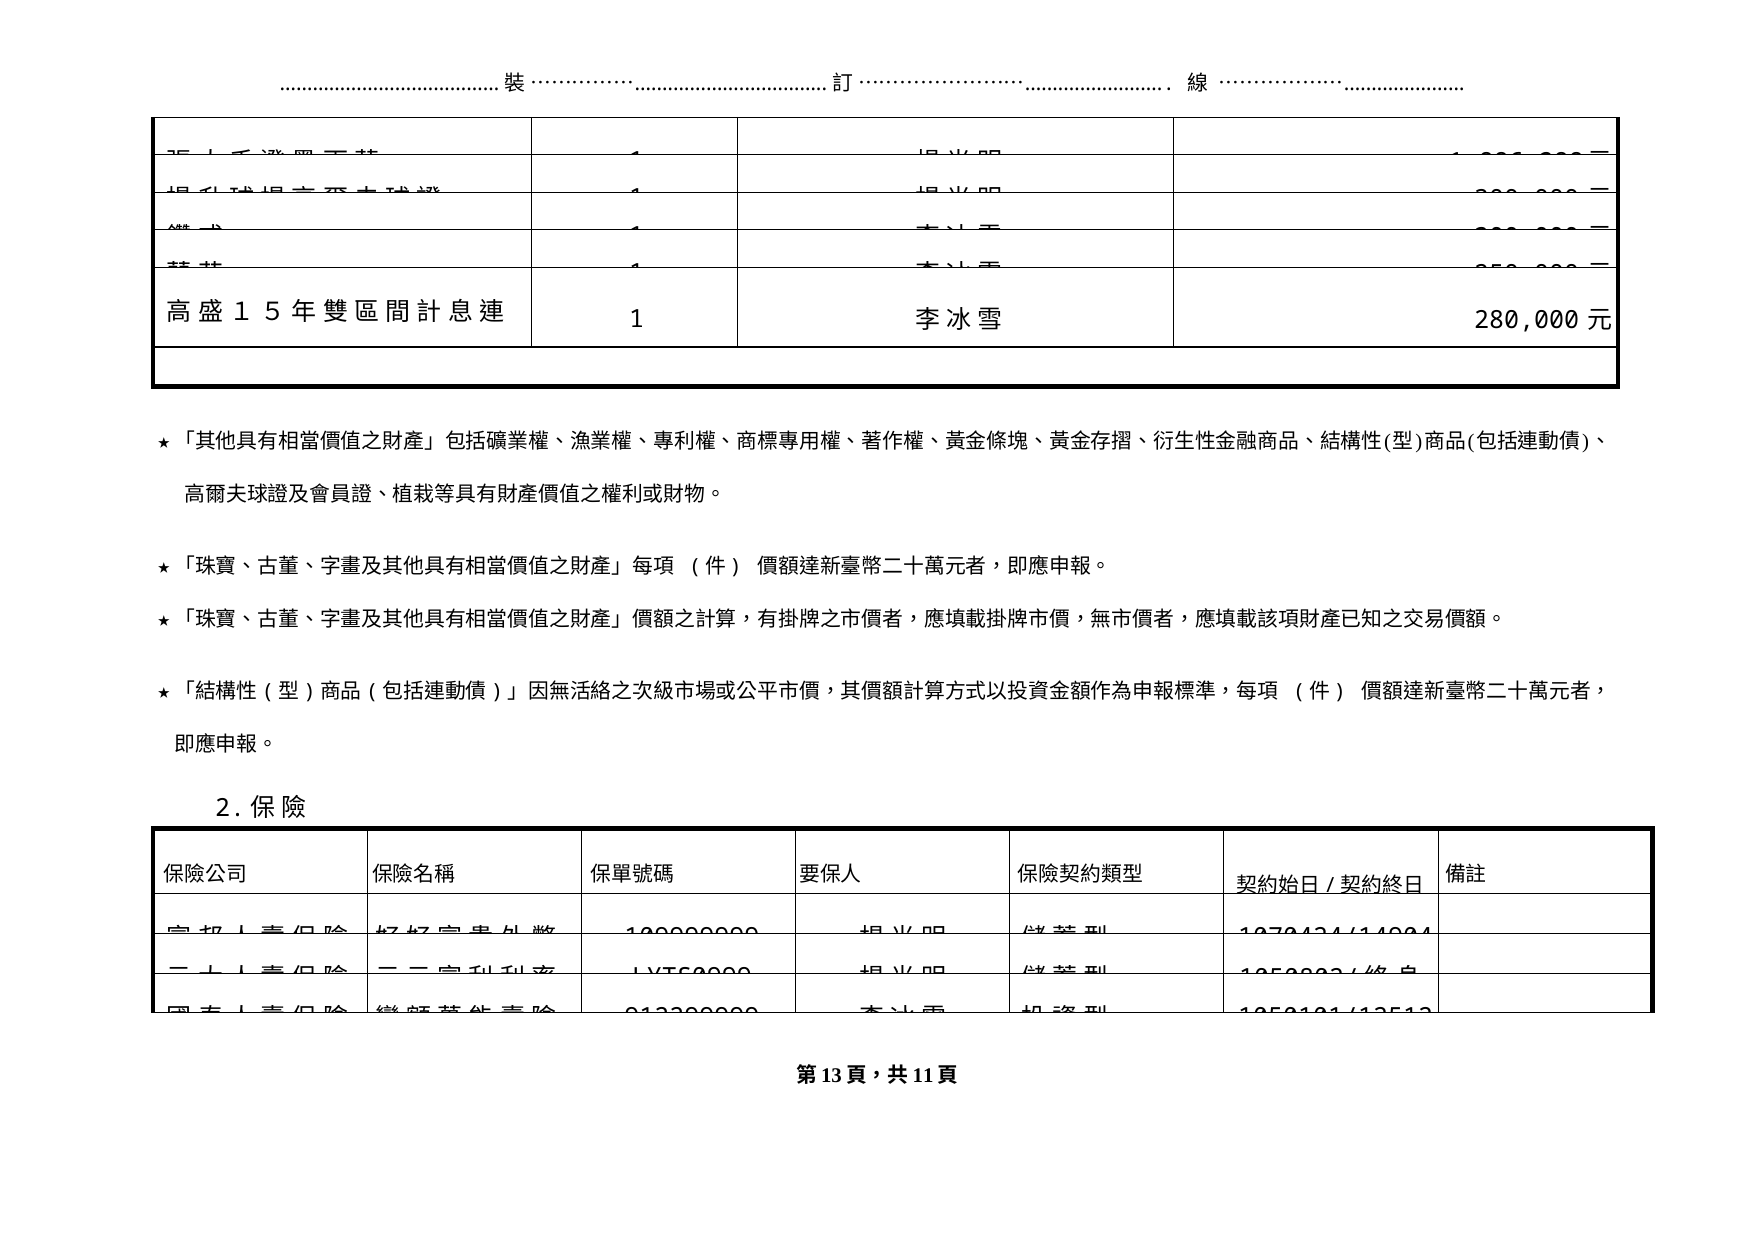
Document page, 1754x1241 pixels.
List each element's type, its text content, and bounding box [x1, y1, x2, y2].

text ★「珠寶、古董、字畫及其他具有相當價值之財產」每項 (件) 價額達新臺幣二十萬元者，即應申報。 [153, 514, 1601, 576]
table_cell 300,000元 [1174, 155, 1616, 192]
table_cell 李冰雪 [738, 193, 1173, 229]
table_cell 元大人壽保險股份有限公司 [155, 934, 367, 972]
table_cell 1050101/1251231 [1224, 974, 1438, 1012]
table_cell 揚升球場高爾夫球證 [155, 155, 531, 192]
table_cell 1,886,288元 [1174, 118, 1616, 154]
table_cell 儲蓄型 [1010, 894, 1223, 933]
table_cell 1050802/終身 [1224, 934, 1438, 972]
table_header 保單號碼 [582, 831, 795, 893]
text 2.保險 [153, 764, 1601, 826]
table_cell 1 [532, 193, 737, 229]
table_cell 1 [532, 268, 737, 346]
table_cell 912299999 [582, 974, 795, 1012]
table_cell [1439, 974, 1650, 1012]
table_cell 變額萬能壽險 [368, 974, 581, 1012]
table_cell 楊光明 [738, 155, 1173, 192]
table_header 保險名稱 [368, 831, 581, 893]
table_cell 儲蓄型 [1010, 934, 1223, 972]
text ★「珠寶、古董、字畫及其他具有相當價值之財產」價額之計算，有掛牌之市價者，應填載掛牌市價，無市價者，應填載該項財產已知之交易價額。 [153, 576, 1601, 639]
table_cell 李冰雪 [796, 974, 1009, 1012]
table_cell 109999999 [582, 894, 795, 933]
table_cell 高盛１５年雙區間計息連動債券 (中國信託商業銀行) [155, 268, 531, 346]
text ★「結構性(型)商品(包括連動債)」因無活絡之次級市場或公平市價，其價額計算方式以投資金額作為申報標準，每項 (件) 價額達新臺幣二十萬元者，即應申報。 [153, 639, 1601, 764]
table_header 保險公司 [155, 831, 367, 893]
table_cell [1439, 934, 1650, 972]
table_cell 1 [532, 118, 737, 154]
table_cell [1439, 894, 1650, 933]
table_cell 國泰人壽保險股份有限公司 [155, 974, 367, 1012]
table_header 契約始日/契約終日 [1224, 831, 1438, 893]
table_cell 元元富利利率變動型增額終身壽險 [368, 934, 581, 972]
table_cell 1 [532, 230, 737, 267]
table_cell 280,000元 [1174, 268, 1616, 346]
table_cell 總申報筆數：6筆 [155, 348, 1616, 384]
table_cell 蘭花 [155, 230, 531, 267]
table_header 要保人 [796, 831, 1009, 893]
table_header 備註 [1439, 831, 1650, 893]
text ★「其他具有相當價值之財產」包括礦業權、漁業權、專利權、商標專用權、著作權、黃金條塊、黃金存摺、衍生性金融商品、結構性(型)商品(包括連動債)、高爾夫球證及會員證、植栽等具有財產價值之權利或財物。 [153, 389, 1601, 514]
table_cell 250,000元 [1174, 230, 1616, 267]
table_cell 1070424/1490423 [1224, 894, 1438, 933]
table_header 保險契約類型 [1010, 831, 1223, 893]
table_cell 楊光明 [796, 894, 1009, 933]
table_cell 張大千潑墨雨荷 [155, 118, 531, 154]
table_cell 1 [532, 155, 737, 192]
table_cell 楊光明 [738, 118, 1173, 154]
table_cell 李冰雪 [738, 230, 1173, 267]
table_cell 投資型 [1010, 974, 1223, 1012]
table_cell 楊光明 [796, 934, 1009, 972]
table_cell 好好富貴外幣利率變動型終身壽險 [368, 894, 581, 933]
table_cell 富邦人壽保險股份有限公司 [155, 894, 367, 933]
table_cell 李冰雪 [738, 268, 1173, 346]
table_cell 鑽戒 [155, 193, 531, 229]
table_cell LYTS0999 [582, 934, 795, 972]
table_cell 300,000元 [1174, 193, 1616, 229]
